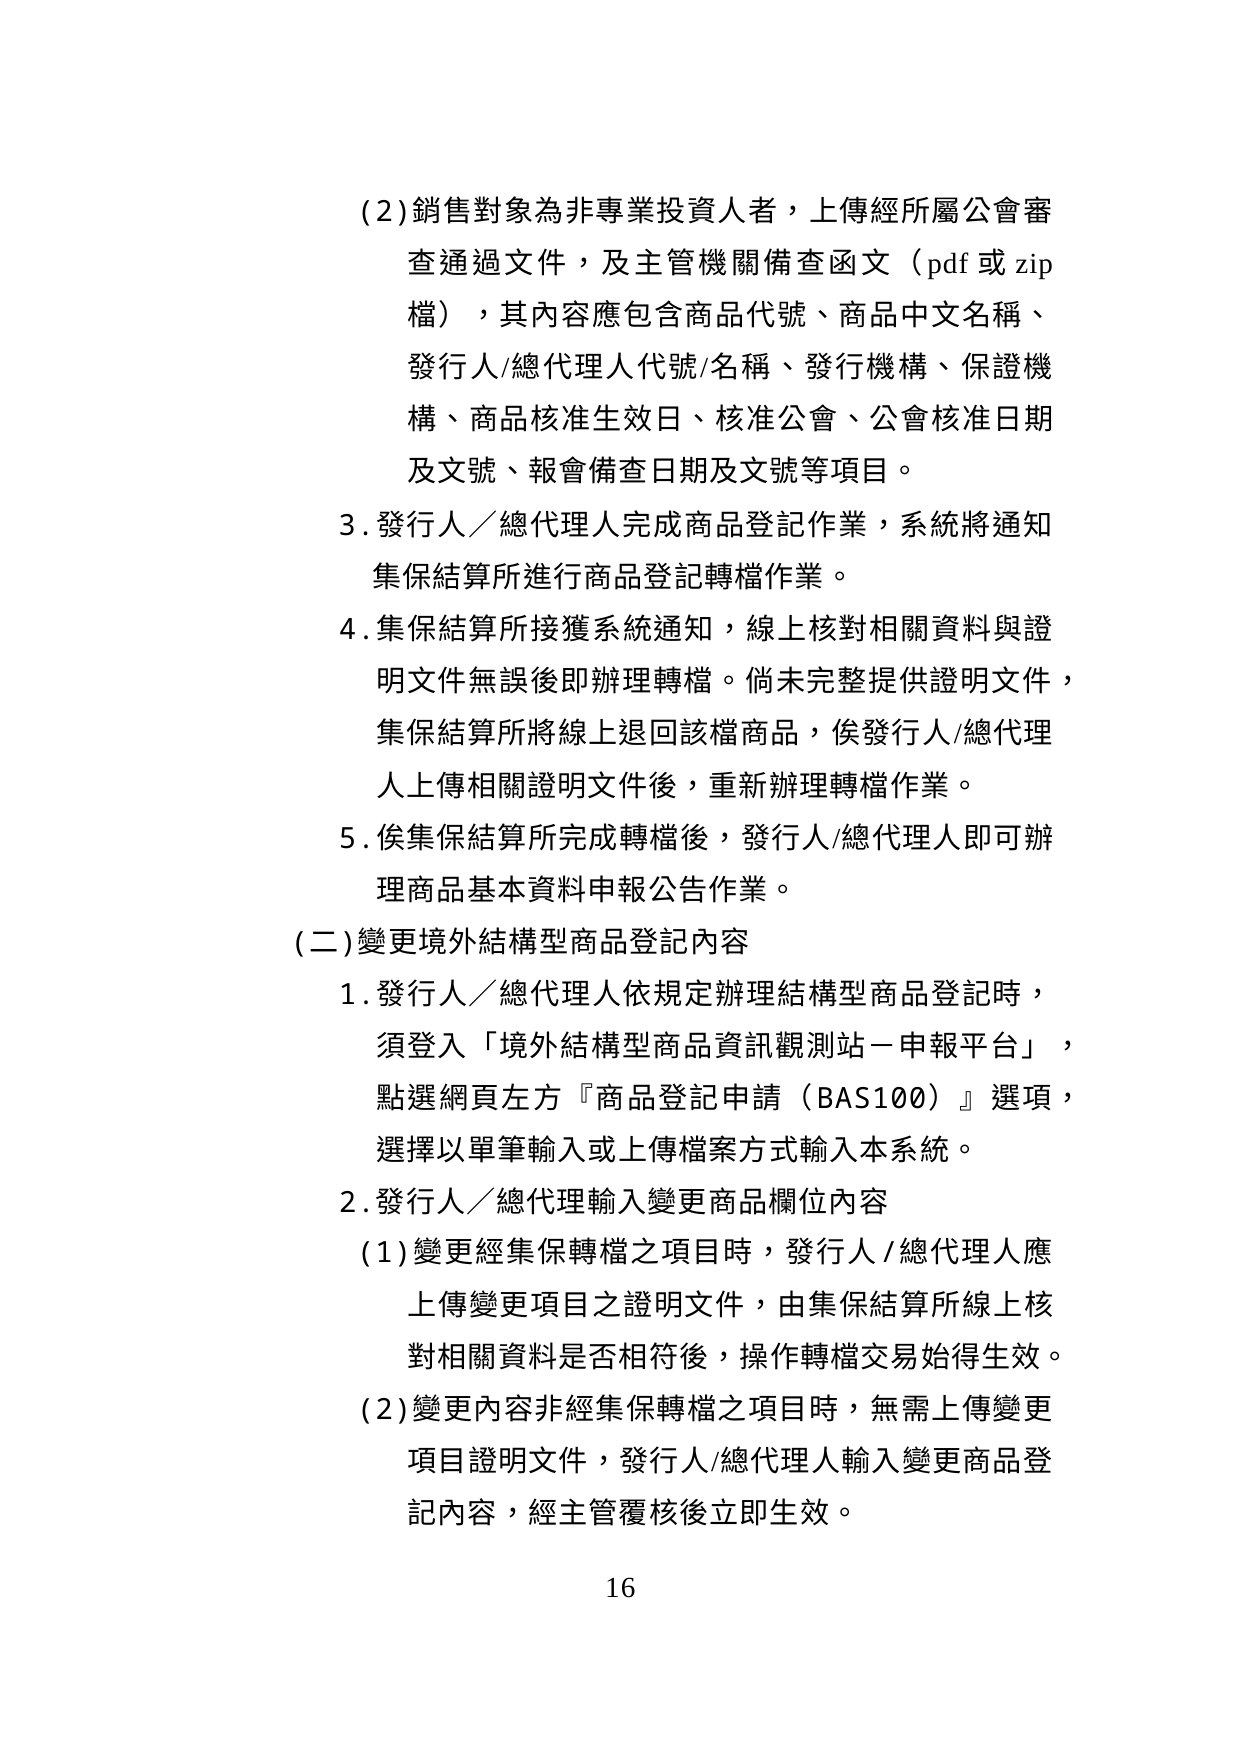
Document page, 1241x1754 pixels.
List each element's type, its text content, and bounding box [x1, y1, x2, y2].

subtitle 4.集保結算所接獲系統通知，線上核對相關資料與證明文件無誤後即辦理轉檔。倘未完整提供證明文件，集保結算所將線上退回該檔商品，俟發行人/總代理人上傳相關證明文件後，重新辦理轉檔作業。 [338, 596, 1053, 804]
subtitle (2)變更內容非經集保轉檔之項目時，無需上傳變更項目證明文件，發行人/總代理人輸入變更商品登記內容，經主管覆核後立即生效。 [357, 1377, 1053, 1534]
subtitle 3.發行人／總代理人完成商品登記作業，系統將通知集保結算所進行商品登記轉檔作業。 [338, 492, 1053, 596]
subtitle (2)銷售對象為非專業投資人者，上傳經所屬公會審查通過文件，及主管機關備查函文（pdf或zip檔），其內容應包含商品代號、商品中文名稱、發行人/總代理人代號/名稱、發行機構、保證機構、商品核准生效日、核准公會、公會核准日期及文號、報會備查日期及文號等項目。 [357, 179, 1053, 492]
subtitle (二)變更境外結構型商品登記內容 [290, 909, 1053, 961]
subtitle 1.發行人／總代理人依規定辦理結構型商品登記時，須登入「境外結構型商品資訊觀測站－申報平台」，點選網頁左方『商品登記申請（BAS100）』選項，選擇以單筆輸入或上傳檔案方式輸入本系統。 [338, 961, 1053, 1169]
subtitle (1)變更經集保轉檔之項目時，發行人/總代理人應上傳變更項目之證明文件，由集保結算所線上核對相關資料是否相符後，操作轉檔交易始得生效。 [357, 1221, 1053, 1377]
subtitle 2.發行人／總代理輸入變更商品欄位內容 [338, 1169, 1053, 1221]
subtitle 5.俟集保結算所完成轉檔後，發行人/總代理人即可辦理商品基本資料申報公告作業。 [338, 804, 1053, 909]
